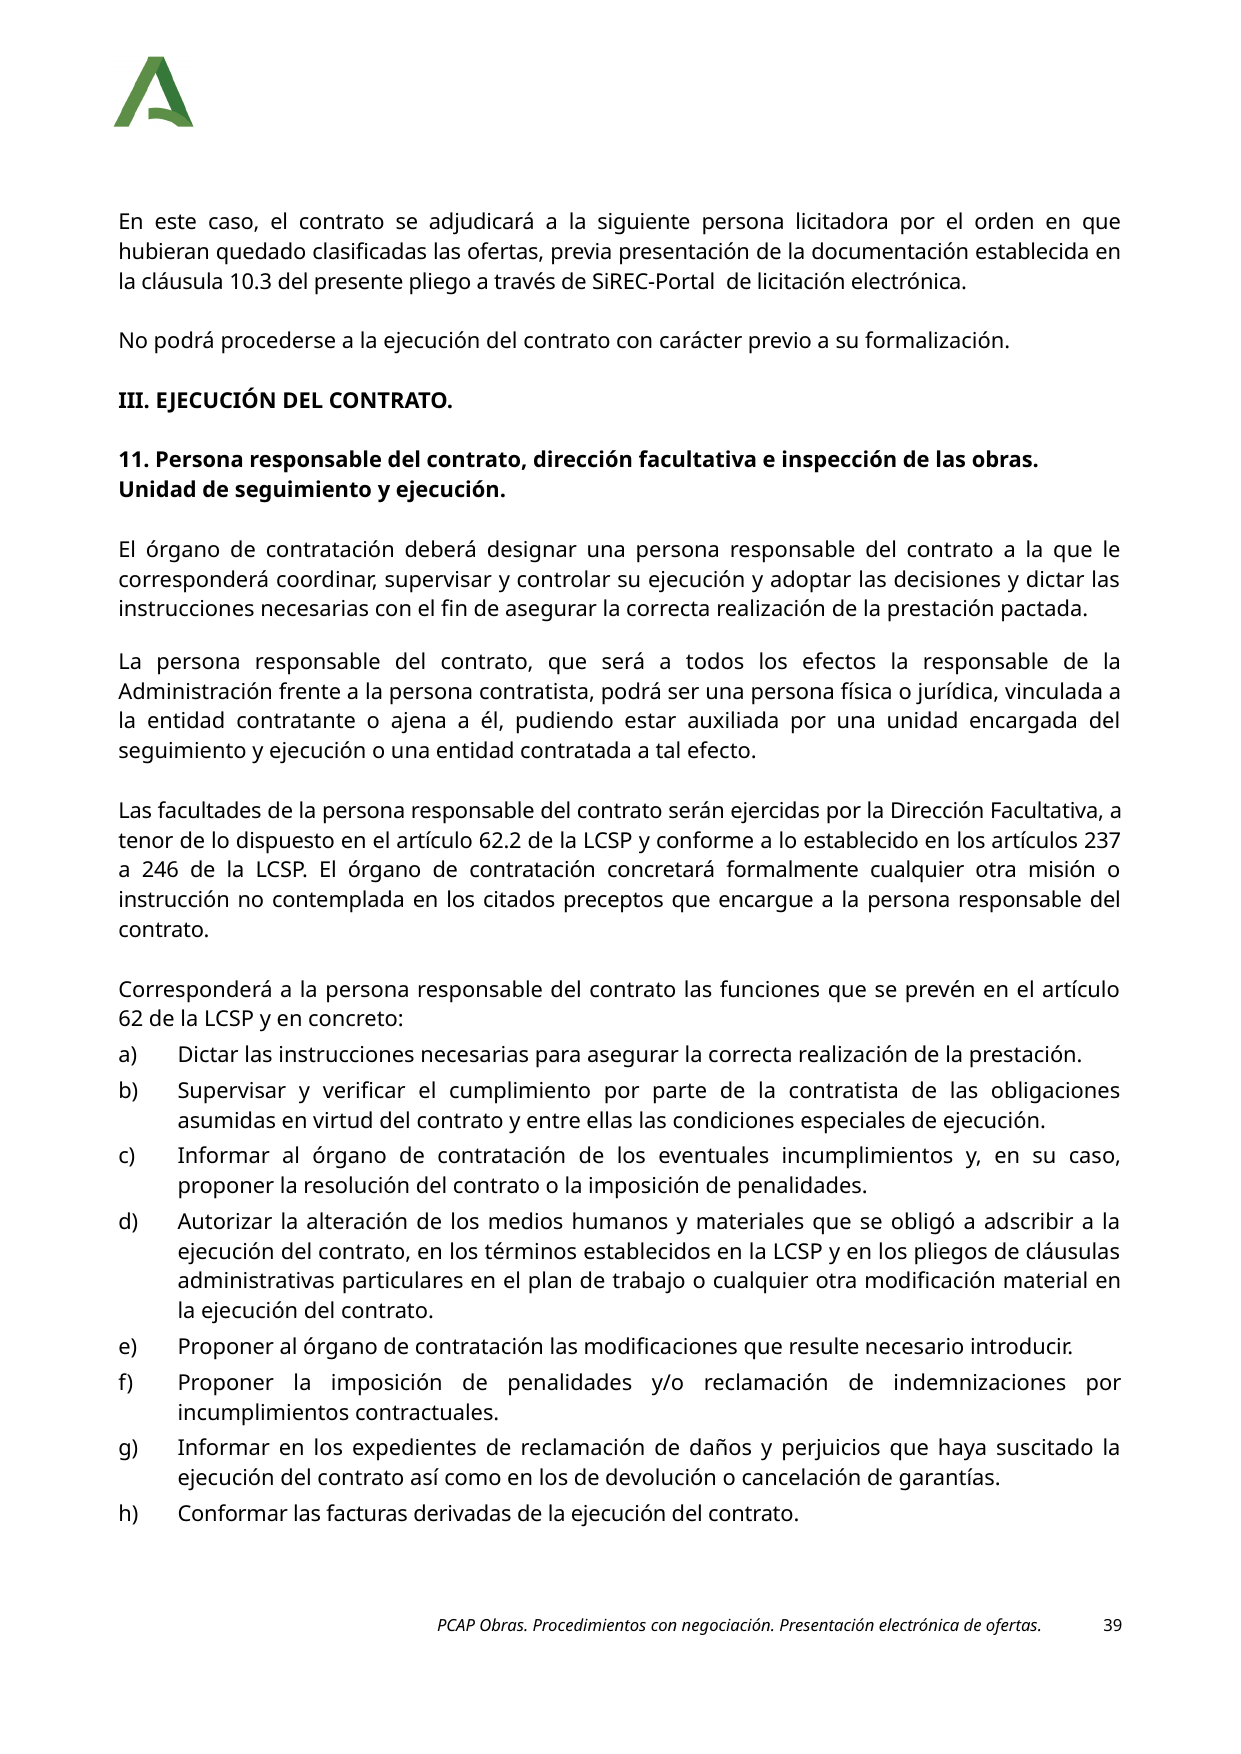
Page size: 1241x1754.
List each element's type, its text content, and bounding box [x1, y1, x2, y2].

text La persona responsable del contrato, que será a todos los efectos la responsable de la Administración frente a la persona contratista, podrá ser una persona física o jurídica, vinculada a la entidad contratante o ajena a él, pudiendo estar auxiliada por una unidad encargada del seguimiento y ejecución o una entidad contratada a tal efecto. [118, 646, 1122, 765]
list Conformar las facturas derivadas de la ejecución del contrato. [118, 1498, 1122, 1528]
text Corresponderá a la persona responsable del contrato las funciones que se prevén en el artículo 62 de la LCSP y en concreto: [118, 974, 1122, 1033]
list En este caso, el contrato se adjudicará a la siguiente persona licitadora por el orden en que hubieran quedado clasificadas las ofertas, previa presentación de la documentación establecida en la cláusula 10.3 del presente pliego a través de SiREC-Portal de licitación electrónica. [118, 206, 1122, 296]
list Supervisar y verificar el cumplimiento por parte de la contratista de las obligaciones asumidas en virtud del contrato y entre ellas las condiciones especiales de ejecución. [118, 1075, 1122, 1134]
picture [109, 52, 198, 131]
list Autorizar la alteración de los medios humanos y materiales que se obligó a adscribir a la ejecución del contrato, en los términos establecidos en la LCSP y en los pliegos de cláusulas administrativas particulares en el plan de trabajo o cualquier otra modificación material en la ejecución del contrato. [118, 1206, 1122, 1325]
list Informar al órgano de contratación de los eventuales incumplimientos y, en su caso, proponer la resolución del contrato o la imposición de penalidades. [118, 1140, 1122, 1200]
text No podrá procederse a la ejecución del contrato con carácter previo a su formalización. [118, 325, 1122, 355]
text Las facultades de la persona responsable del contrato serán ejercidas por la Dirección Facultativa, a tenor de lo dispuesto en el artículo 62.2 de la LCSP y conforme a lo establecido en los artículos 237 a 246 de la LCSP. El órgano de contratación concretará formalmente cualquier otra misión o instrucción no contemplada en los citados preceptos que encargue a la persona responsable del contrato. [118, 795, 1122, 944]
text El órgano de contratación deberá designar una persona responsable del contrato a la que le corresponderá coordinar, supervisar y controlar su ejecución y adoptar las decisiones y dictar las instrucciones necesarias con el fin de asegurar la correcta realización de la prestación pactada. [118, 534, 1122, 623]
list Proponer al órgano de contratación las modificaciones que resulte necesario introducir. [118, 1331, 1122, 1361]
subtitle III. EJECUCIÓN DEL CONTRATO. [118, 385, 1122, 415]
list Informar en los expedientes de reclamación de daños y perjuicios que haya suscitado la ejecución del contrato así como en los de devolución o cancelación de garantías. [118, 1432, 1122, 1492]
list Proponer la imposición de penalidades y/o reclamación de indemnizaciones por incumplimientos contractuales. [118, 1367, 1122, 1426]
list Dictar las instrucciones necesarias para asegurar la correcta realización de la prestación. [118, 1039, 1122, 1069]
subtitle 11. Persona responsable del contrato, dirección facultativa e inspección de las obras. Unidad de seguimiento y ejecución. [118, 444, 1122, 504]
